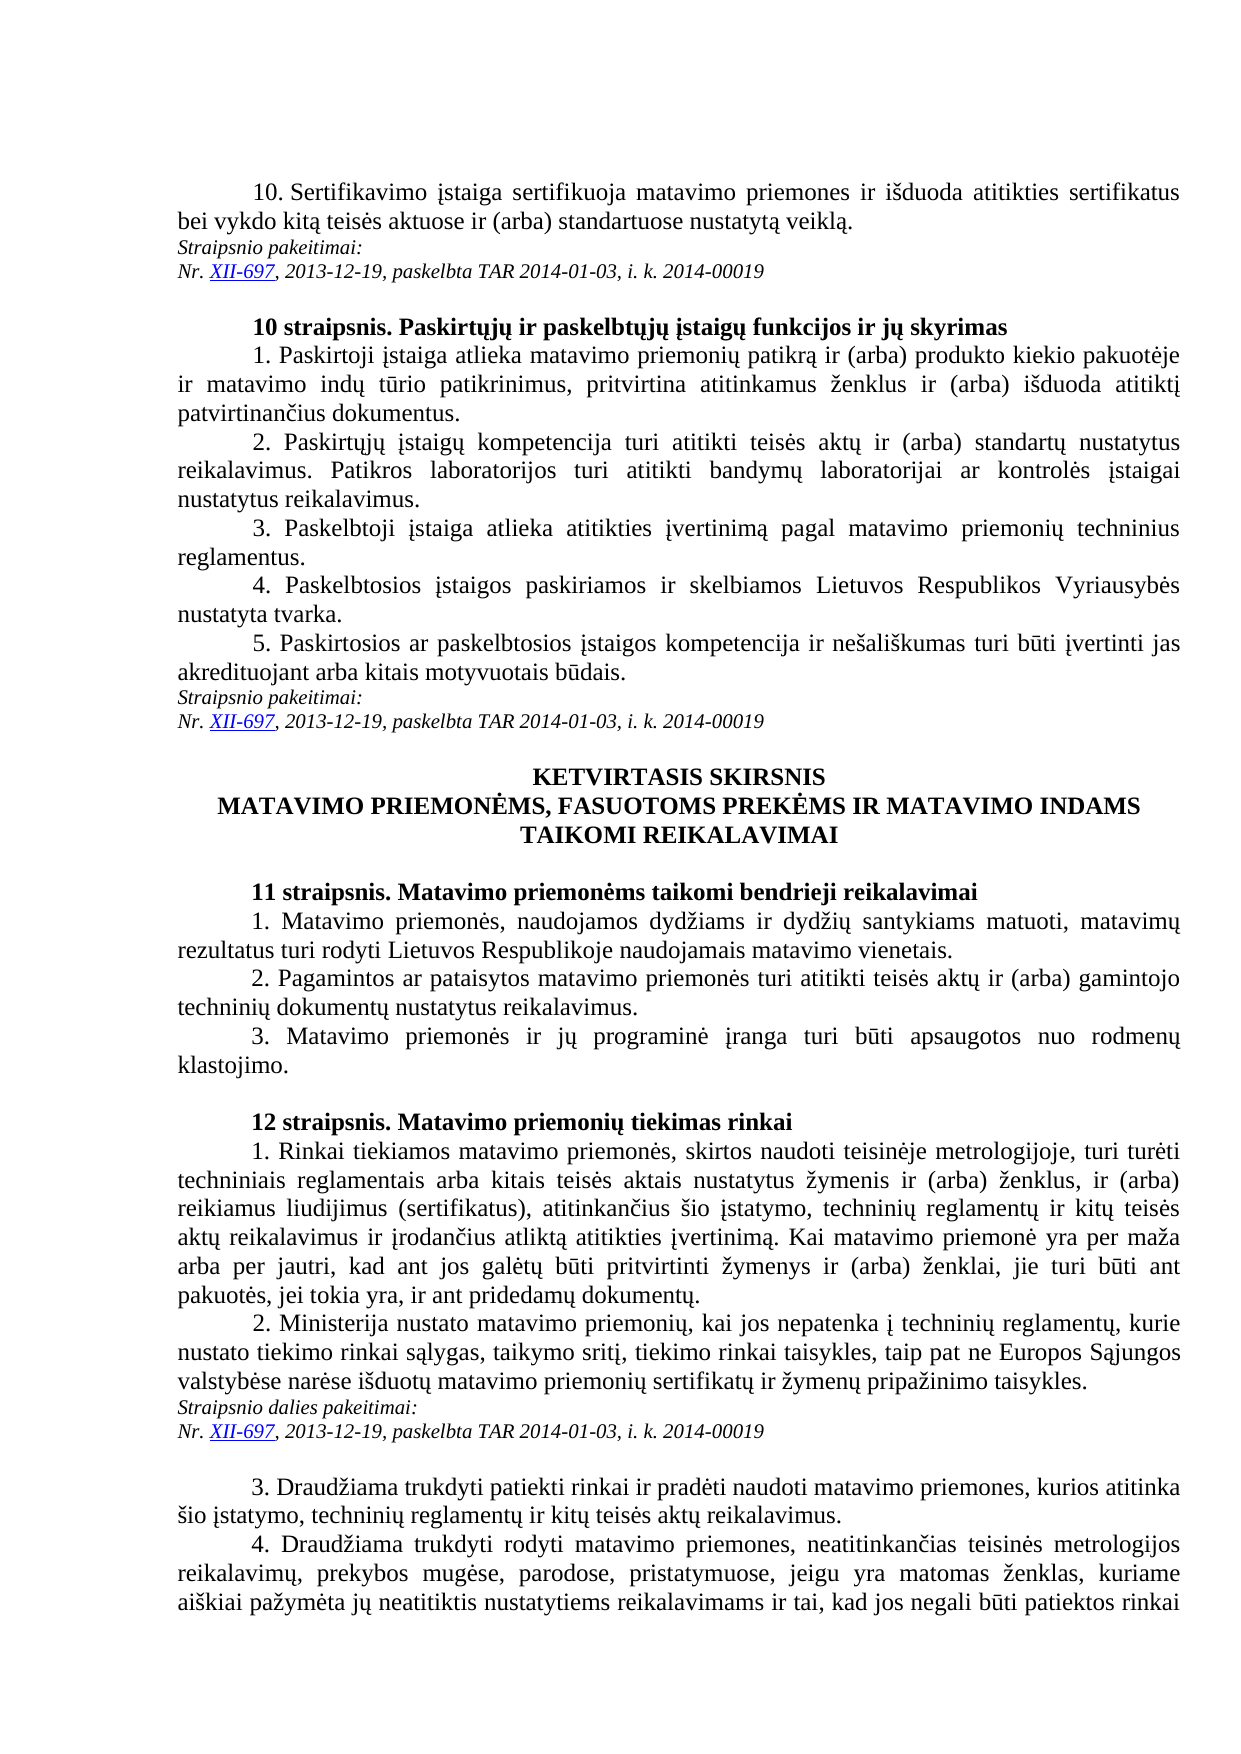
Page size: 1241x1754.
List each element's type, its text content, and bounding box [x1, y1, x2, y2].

text 12 straipsnis. Matavimo priemonių tiekimas rinkai [177, 1107, 1181, 1136]
text 2. Pagamintos ar pataisytos matavimo priemonės turi atitikti teisės aktų ir (arba) gamintojo techninių dokumentų nustatytus reikalavimus. [177, 963, 1181, 1021]
text 3. Matavimo priemonės ir jų programinė įranga turi būti apsaugotos nuo rodmenų klastojimo. [177, 1021, 1181, 1078]
text 2. Paskirtųjų įstaigų kompetencija turi atitikti teisės aktų ir (arba) standartų nustatytus reikalavimus. Patikros laboratorijos turi atitikti bandymų laboratorijai ar kontrolės įstaigai nustatytus reikalavimus. [177, 427, 1181, 513]
text Straipsnio pakeitimai: [177, 235, 1181, 259]
text Straipsnio pakeitimai: [177, 685, 1181, 709]
text Nr. XII-697, 2013-12-19, paskelbta TAR 2014-01-03, i. k. 2014-00019 [177, 1419, 1181, 1443]
text 10. Sertifikavimo įstaiga sertifikuoja matavimo priemones ir išduoda atitikties sertifikatus bei vykdo kitą teisės aktuose ir (arba) standartuose nustatytą veiklą. [177, 177, 1181, 235]
text 10 straipsnis. Paskirtųjų ir paskelbtųjų įstaigų funkcijos ir jų skyrimas [177, 312, 1181, 340]
text 3. Draudžiama trukdyti patiekti rinkai ir pradėti naudoti matavimo priemones, kurios atitinka šio įstatymo, techninių reglamentų ir kitų teisės aktų reikalavimus. [177, 1472, 1181, 1529]
text KETVIRTASIS SKIRSNIS [177, 762, 1181, 791]
text 3. Paskelbtoji įstaiga atlieka atitikties įvertinimą pagal matavimo priemonių techninius reglamentus. [177, 513, 1181, 570]
text 1. Rinkai tiekiamos matavimo priemonės, skirtos naudoti teisinėje metrologijoje, turi turėti techniniais reglamentais arba kitais teisės aktais nustatytus žymenis ir (arba) ženklus, ir (arba) reikiamus liudijimus (sertifikatus), atitinkančius šio įstatymo, techninių reglamentų ir kitų teisės aktų reikalavimus ir įrodančius atliktą atitikties įvertinimą. Kai matavimo priemonė yra per maža arba per jautri, kad ant jos galėtų būti pritvirtinti žymenys ir (arba) ženklai, jie turi būti ant pakuotės, jei tokia yra, ir ant pridedamų dokumentų. [177, 1136, 1181, 1308]
text Nr. XII-697, 2013-12-19, paskelbta TAR 2014-01-03, i. k. 2014-00019 [177, 259, 1181, 283]
text 4. Paskelbtosios įstaigos paskiriamos ir skelbiamos Lietuvos Respublikos Vyriausybės nustatyta tvarka. [177, 570, 1181, 628]
text MATAVIMO PRIEMONĖMS, FASUOTOMS PREKĖMS IR MATAVIMO INDAMS TAIKOMI REIKALAVIMAI [177, 791, 1181, 848]
text Straipsnio dalies pakeitimai: [177, 1395, 1181, 1419]
text 4. Draudžiama trukdyti rodyti matavimo priemones, neatitinkančias teisinės metrologijos reikalavimų, prekybos mugėse, parodose, pristatymuose, jeigu yra matomas ženklas, kuriame aiškiai pažymėta jų neatitiktis nustatytiems reikalavimams ir tai, kad jos negali būti patiektos rinkai [177, 1529, 1181, 1615]
text Nr. XII-697, 2013-12-19, paskelbta TAR 2014-01-03, i. k. 2014-00019 [177, 709, 1181, 733]
text 1. Paskirtoji įstaiga atlieka matavimo priemonių patikrą ir (arba) produkto kiekio pakuotėje ir matavimo indų tūrio patikrinimus, pritvirtina atitinkamus ženklus ir (arba) išduoda atitiktį patvirtinančius dokumentus. [177, 340, 1181, 427]
text 5. Paskirtosios ar paskelbtosios įstaigos kompetencija ir nešališkumas turi būti įvertinti jas akredituojant arba kitais motyvuotais būdais. [177, 628, 1181, 685]
text 11 straipsnis. Matavimo priemonėms taikomi bendrieji reikalavimai [177, 877, 1181, 906]
text 2. Ministerija nustato matavimo priemonių, kai jos nepatenka į techninių reglamentų, kurie nustato tiekimo rinkai sąlygas, taikymo sritį, tiekimo rinkai taisykles, taip pat ne Europos Sąjungos valstybėse narėse išduotų matavimo priemonių sertifikatų ir žymenų pripažinimo taisykles. [177, 1308, 1181, 1395]
text 1. Matavimo priemonės, naudojamos dydžiams ir dydžių santykiams matuoti, matavimų rezultatus turi rodyti Lietuvos Respublikoje naudojamais matavimo vienetais. [177, 906, 1181, 963]
